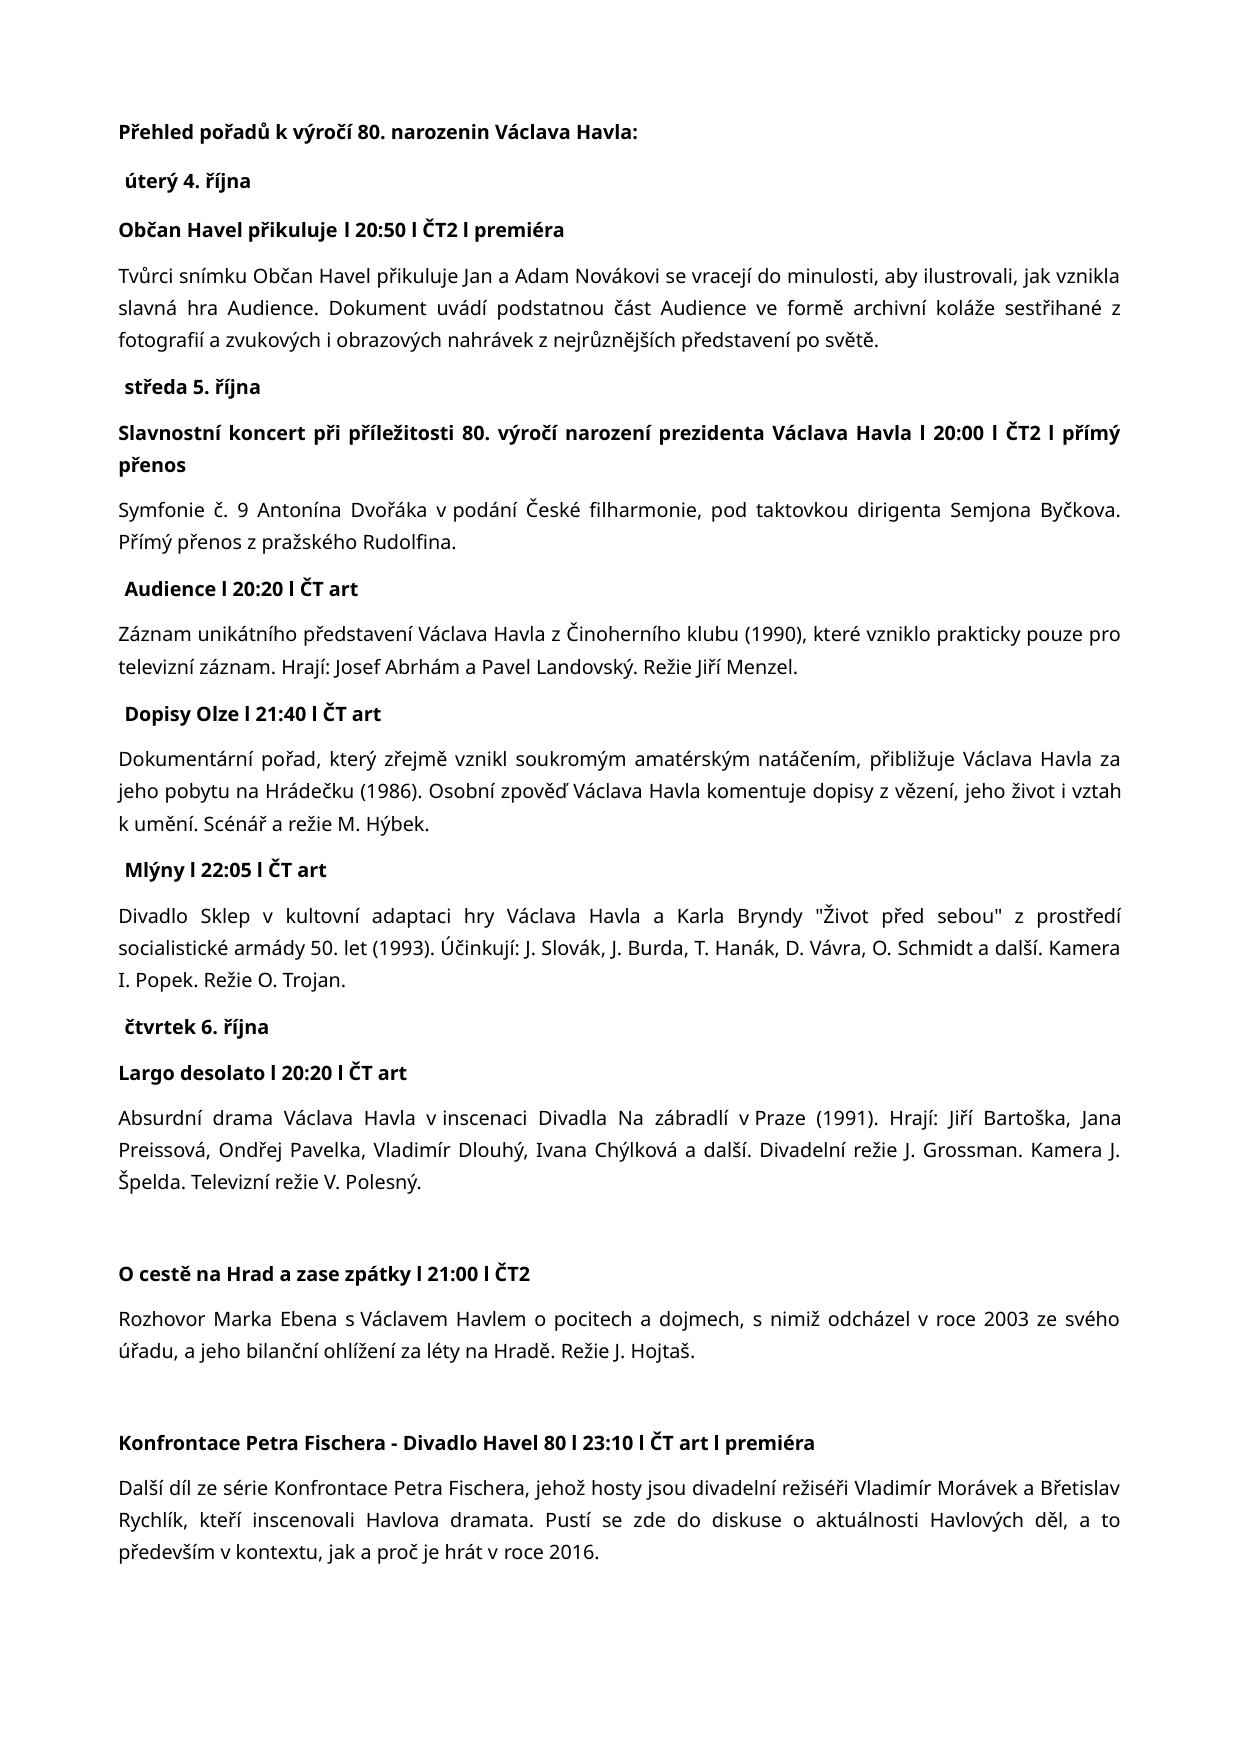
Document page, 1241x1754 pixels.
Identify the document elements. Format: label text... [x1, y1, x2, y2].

text středa 5. října [118, 371, 1122, 401]
text úterý 4. října [118, 165, 1122, 194]
text Largo desolato l 20:20 l ČT art [118, 1059, 1122, 1086]
text Tvůrci snímku Občan Havel přikuluje Jan a Adam Novákovi se vracejí do minulosti, aby ilustrovali, jak vznikla slavná hra Audience. Dokument uvádí podstatnou část Audience ve formě archivní koláže sestřihané z fotografií a zvukových i obrazových nahrávek z nejrůznějších představení po světě. [118, 262, 1122, 354]
text Dopisy Olze l 21:40 l ČT art [118, 698, 1122, 727]
text Symfonie č. 9 Antonína Dvořáka v podání České filharmonie, pod taktovkou dirigenta Semjona Byčkova. Přímý přenos z pražského Rudolfina. [118, 496, 1122, 555]
text Rozhovor Marka Ebena s Václavem Havlem o pocitech a dojmech, s nimiž odcházel v roce 2003 ze svého úřadu, a jeho bilanční ohlížení za léty na Hradě. Režie J. Hojtaš. [118, 1305, 1122, 1364]
text Dokumentární pořad, který zřejmě vznikl soukromým amatérským natáčením, přibližuje Václava Havla za jeho pobytu na Hrádečku (1986). Osobní zpověď Václava Havla komentuje dopisy z vězení, jeho život i vztah k umění. Scénář a režie M. Hýbek. [118, 745, 1122, 837]
text Další díl ze série Konfrontace Petra Fischera, jehož hosty jsou divadelní režiséři Vladimír Morávek a Břetislav Rychlík, kteří inscenovali Havlova dramata. Pustí se zde do diskuse o aktuálnosti Havlových děl, a to především v kontextu, jak a proč je hrát v roce 2016. [118, 1474, 1122, 1565]
text Záznam unikátního představení Václava Havla z Činoherního klubu (1990), které vzniklo prakticky pouze pro televizní záznam. Hrají: Josef Abrhám a Pavel Landovský. Režie Jiří Menzel. [118, 621, 1122, 680]
text Absurdní drama Václava Havla v inscenaci Divadla Na zábradlí v Praze (1991). Hrají: Jiří Bartoška, Jana Preissová, Ondřej Pavelka, Vladimír Dlouhý, Ivana Chýlková a další. Divadelní režie J. Grossman. Kamera J. Špelda. Televizní režie V. Polesný. [118, 1104, 1122, 1195]
text Přehled pořadů k výročí 80. narozenin Václava Havla: [118, 118, 1122, 145]
text Mlýny l 22:05 l ČT art [118, 854, 1122, 884]
text Slavnostní koncert při příležitosti 80. výročí narození prezidenta Václava Havla l 20:00 l ČT2 l přímý přenos [118, 419, 1122, 478]
text čtvrtek 6. října [118, 1011, 1122, 1041]
text O cestě na Hrad a zase zpátky l 21:00 l ČT2 [118, 1260, 1122, 1287]
text Divadlo Sklep v kultovní adaptaci hry Václava Havla a Karla Bryndy "Život před sebou" z prostředí socialistické armády 50. let (1993). Účinkují: J. Slovák, J. Burda, T. Hanák, D. Vávra, O. Schmidt a další. Kamera I. Popek. Režie O. Trojan. [118, 902, 1122, 994]
text Audience l 20:20 l ČT art [118, 573, 1122, 602]
text Občan Havel přikuluje l 20:50 l ČT2 l premiéra [118, 214, 1122, 244]
text Konfrontace Petra Fischera - Divadlo Havel 80 l 23:10 l ČT art l premiéra [118, 1429, 1122, 1456]
